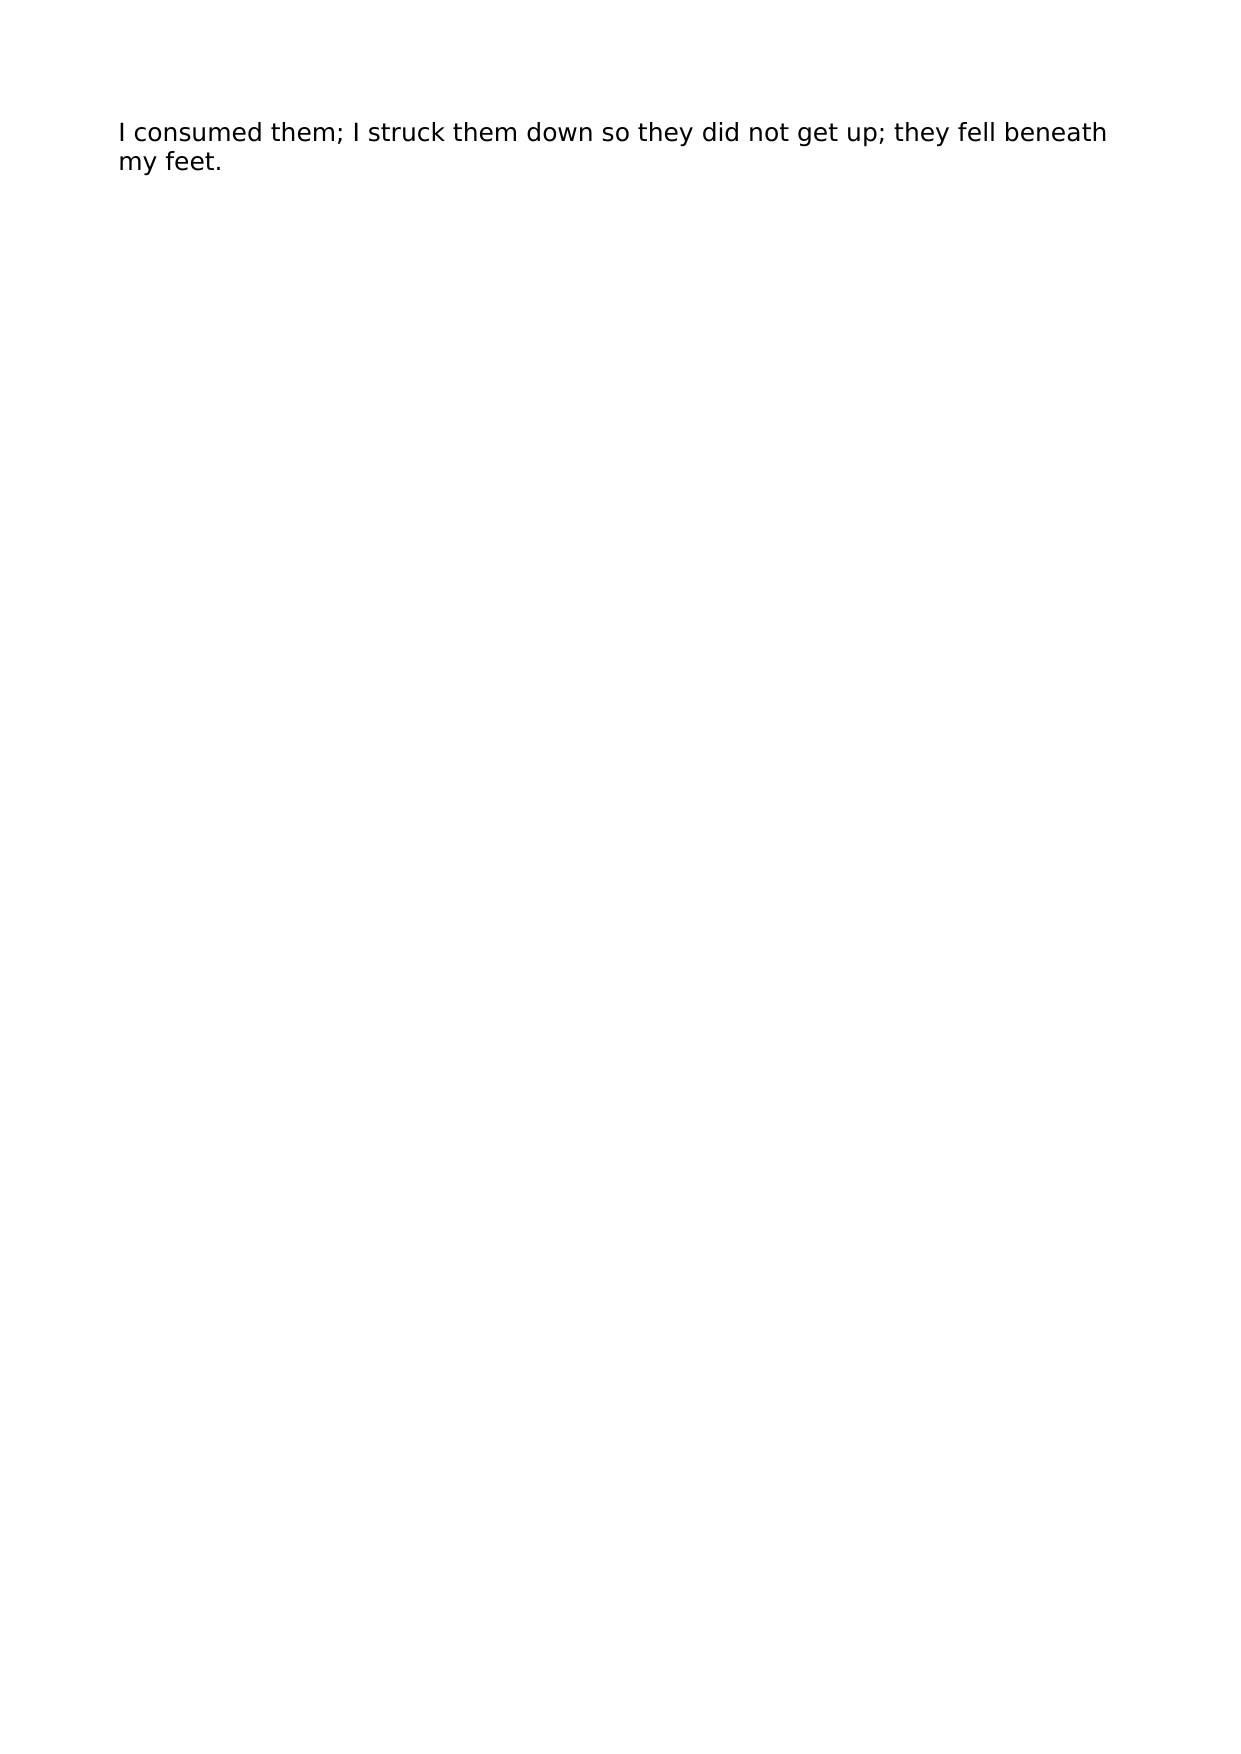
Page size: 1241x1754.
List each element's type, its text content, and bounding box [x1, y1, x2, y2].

text I consumed them; I struck them down so they did not get up; they fell beneath my feet. [118, 118, 1122, 176]
